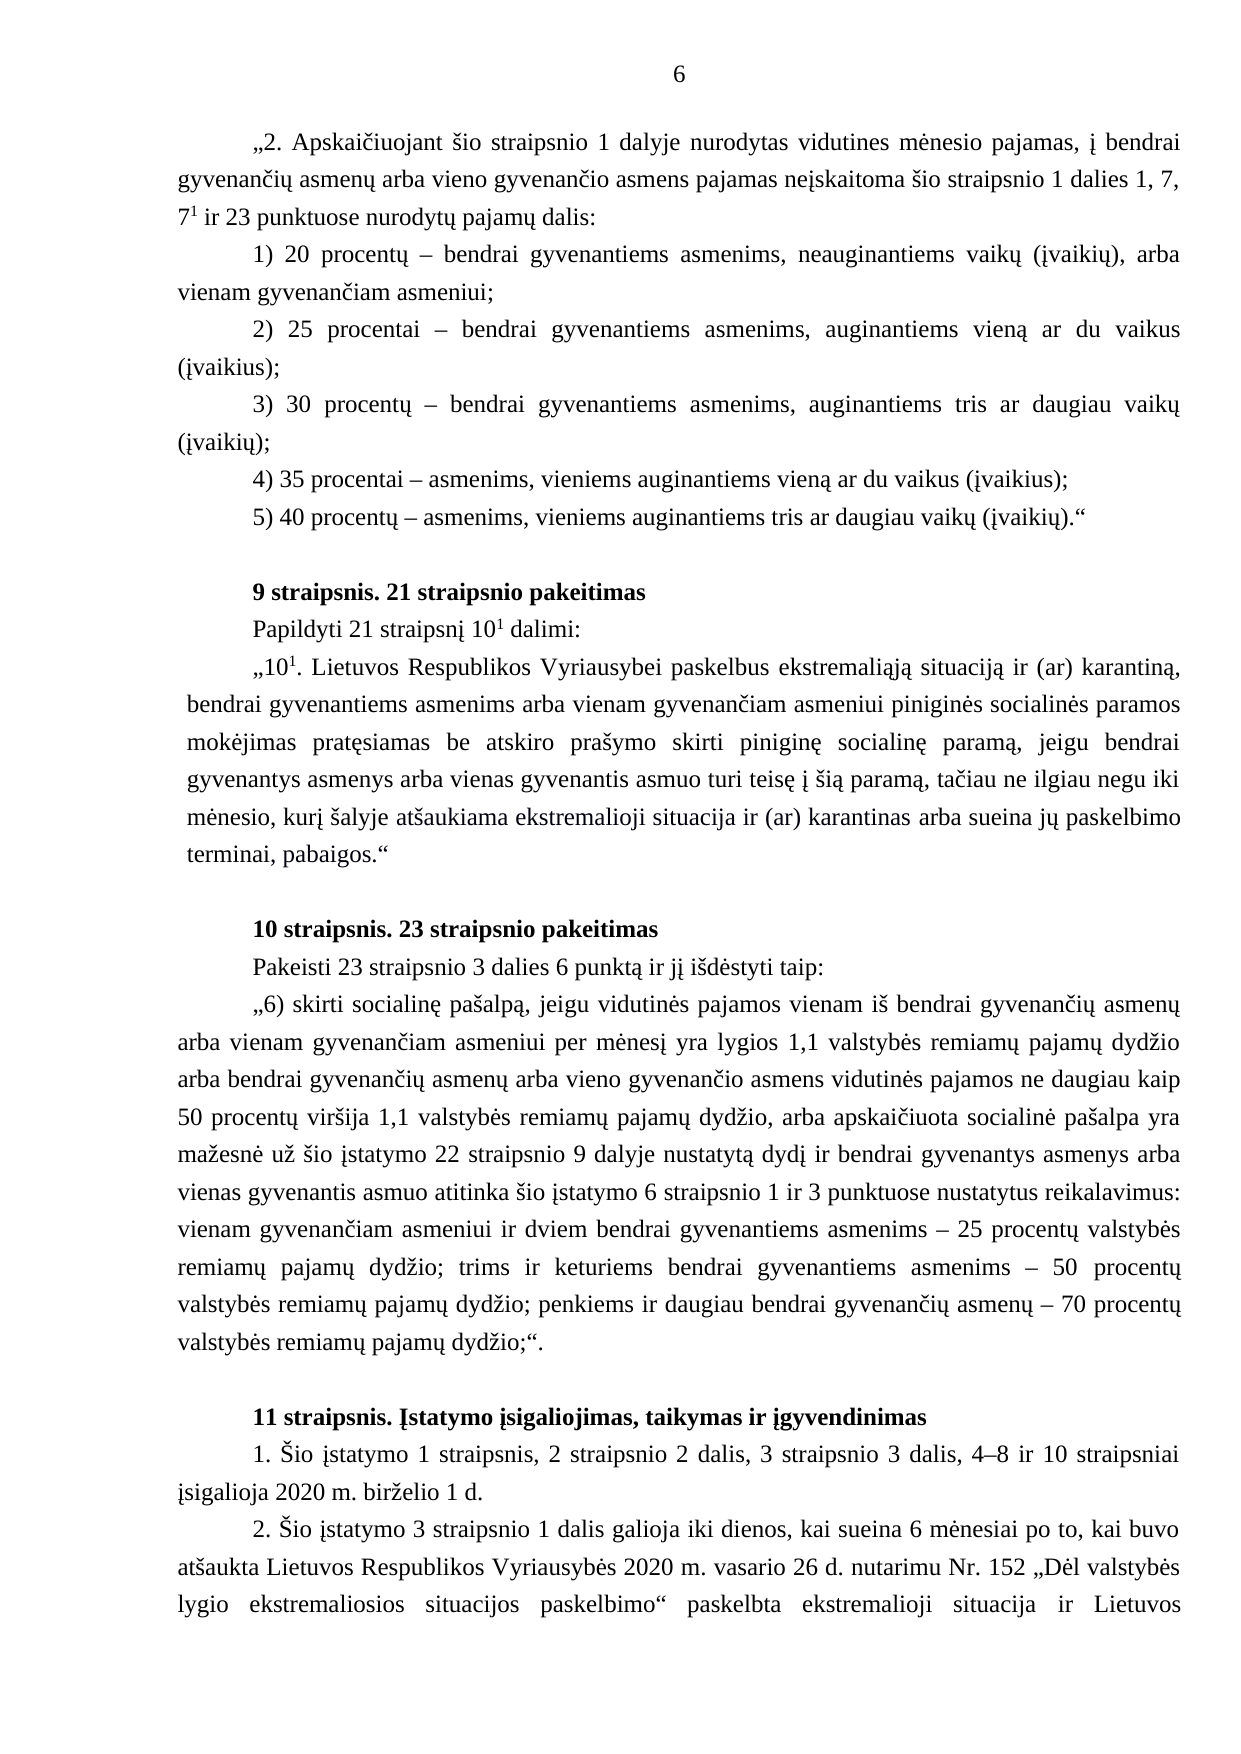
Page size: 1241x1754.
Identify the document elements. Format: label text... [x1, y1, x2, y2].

text „6) skirti socialinę pašalpą, jeigu vidutinės pajamos vienam iš bendrai gyvenančių asmenų arba vienam gyvenančiam asmeniui per mėnesį yra lygios 1,1 valstybės remiamų pajamų dydžio arba bendrai gyvenančių asmenų arba vieno gyvenančio asmens vidutinės pajamos ne daugiau kaip 50 procentų viršija 1,1 valstybės remiamų pajamų dydžio, arba apskaičiuota socialinė pašalpa yra mažesnė už šio įstatymo 22 straipsnio 9 dalyje nustatytą dydį ir bendrai gyvenantys asmenys arba vienas gyvenantis asmuo atitinka šio įstatymo 6 straipsnio 1 ir 3 punktuose nustatytus reikalavimus: vienam gyvenančiam asmeniui ir dviem bendrai gyvenantiems asmenims – 25 procentų valstybės remiamų pajamų dydžio; trims ir keturiems bendrai gyvenantiems asmenims – 50 procentų valstybės remiamų pajamų dydžio; penkiems ir daugiau bendrai gyvenančių asmenų – 70 procentų valstybės remiamų pajamų dydžio;“. [177, 981, 1181, 1356]
text 4) 35 procentai – asmenims, vieniems auginantiems vieną ar du vaikus (įvaikius); [177, 456, 1181, 493]
text 9 straipsnis. 21 straipsnio pakeitimas [177, 568, 1181, 606]
text 1. Šio įstatymo 1 straipsnis, 2 straipsnio 2 dalis, 3 straipsnio 3 dalis, 4–8 ir 10 straipsniai įsigalioja 2020 m. birželio 1 d. [177, 1431, 1181, 1506]
text 1) 20 procentų – bendrai gyvenantiems asmenims, neauginantiems vaikų (įvaikių), arba vienam gyvenančiam asmeniui; [177, 231, 1181, 306]
text 11 straipsnis. Įstatymo įsigaliojimas, taikymas ir įgyvendinimas [252, 1393, 1181, 1431]
text 2) 25 procentai – bendrai gyvenantiems asmenims, auginantiems vieną ar du vaikus (įvaikius); [177, 306, 1181, 381]
text 3) 30 procentų – bendrai gyvenantiems asmenims, auginantiems tris ar daugiau vaikų (įvaikių); [177, 381, 1181, 456]
text „101. Lietuvos Respublikos Vyriausybei paskelbus ekstremaliąją situaciją ir (ar) karantiną, bendrai gyvenantiems asmenims arba vienam gyvenančiam asmeniui piniginės socialinės paramos mokėjimas pratęsiamas be atskiro prašymo skirti piniginę socialinę paramą, jeigu bendrai gyvenantys asmenys arba vienas gyvenantis asmuo turi teisę į šią paramą, tačiau ne ilgiau negu iki mėnesio, kurį šalyje atšaukiama ekstremalioji situacija ir (ar) karantinas arba sueina jų paskelbimo terminai, pabaigos.“ [187, 643, 1181, 868]
text Pakeisti 23 straipsnio 3 dalies 6 punktą ir jį išdėstyti taip: [177, 943, 1181, 981]
text 2. Šio įstatymo 3 straipsnio 1 dalis galioja iki dienos, kai sueina 6 mėnesiai po to, kai buvo atšaukta Lietuvos Respublikos Vyriausybės 2020 m. vasario 26 d. nutarimu Nr. 152 „Dėl valstybės lygio ekstremaliosios situacijos paskelbimo“ paskelbta ekstremalioji situacija ir Lietuvos [177, 1506, 1181, 1618]
text 10 straipsnis. 23 straipsnio pakeitimas [177, 906, 1181, 943]
text Papildyti 21 straipsnį 101 dalimi: [177, 606, 1181, 643]
text 5) 40 procentų – asmenims, vieniems auginantiems tris ar daugiau vaikų (įvaikių).“ [177, 493, 1181, 531]
text „2. Apskaičiuojant šio straipsnio 1 dalyje nurodytas vidutines mėnesio pajamas, į bendrai gyvenančių asmenų arba vieno gyvenančio asmens pajamas neįskaitoma šio straipsnio 1 dalies 1, 7, 71 ir 23 punktuose nurodytų pajamų dalis: [177, 118, 1181, 231]
